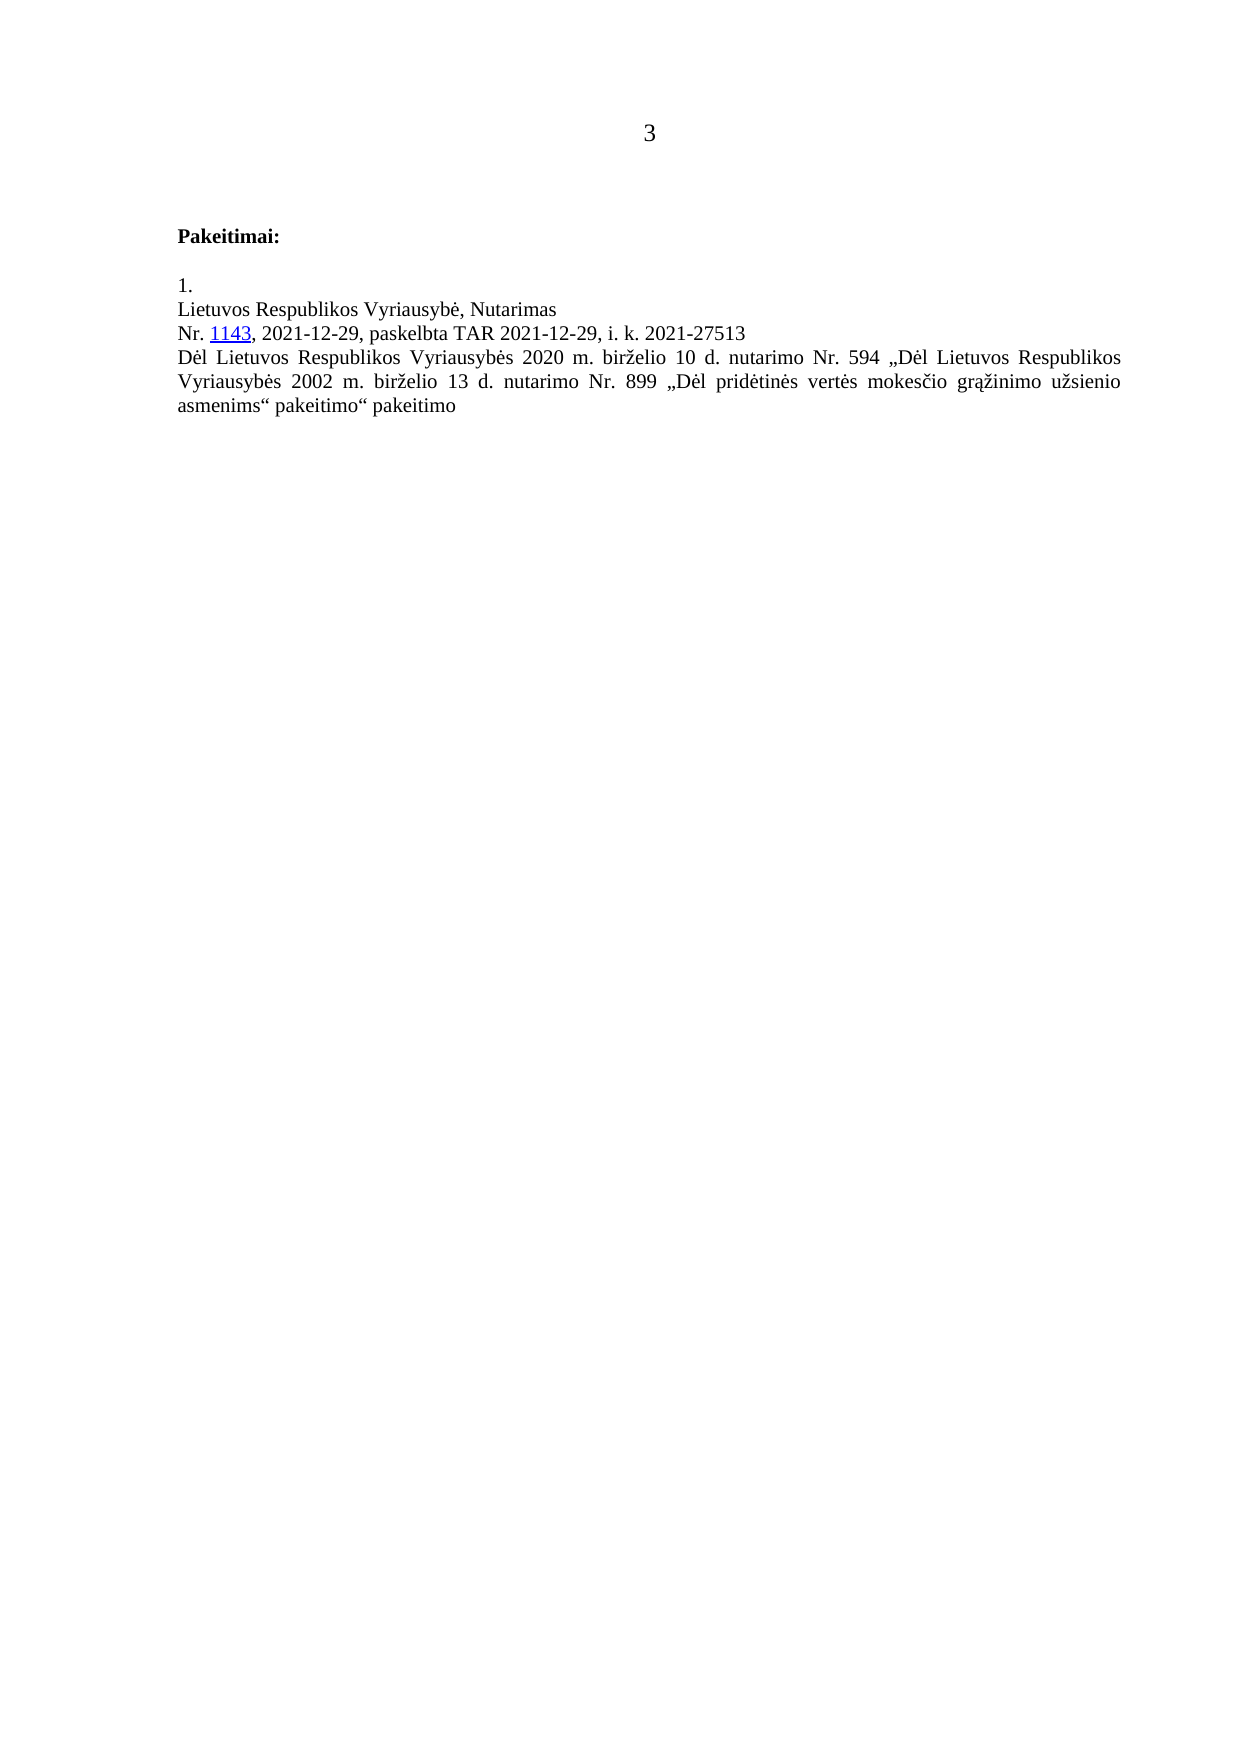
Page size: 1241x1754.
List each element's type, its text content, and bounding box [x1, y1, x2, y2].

text Dėl Lietuvos Respublikos Vyriausybės 2020 m. birželio 10 d. nutarimo Nr. 594 „Dėl Lietuvos Respublikos Vyriausybės 2002 m. birželio 13 d. nutarimo Nr. 899 „Dėl pridėtinės vertės mokesčio grąžinimo užsienio asmenims“ pakeitimo“ pakeitimo [177, 345, 1122, 417]
text Pakeitimai: [177, 224, 1122, 248]
text 1. [177, 273, 1122, 297]
text Nr. 1143, 2021-12-29, paskelbta TAR 2021-12-29, i. k. 2021-27513 [177, 321, 1122, 345]
text Lietuvos Respublikos Vyriausybė, Nutarimas [177, 297, 1122, 321]
